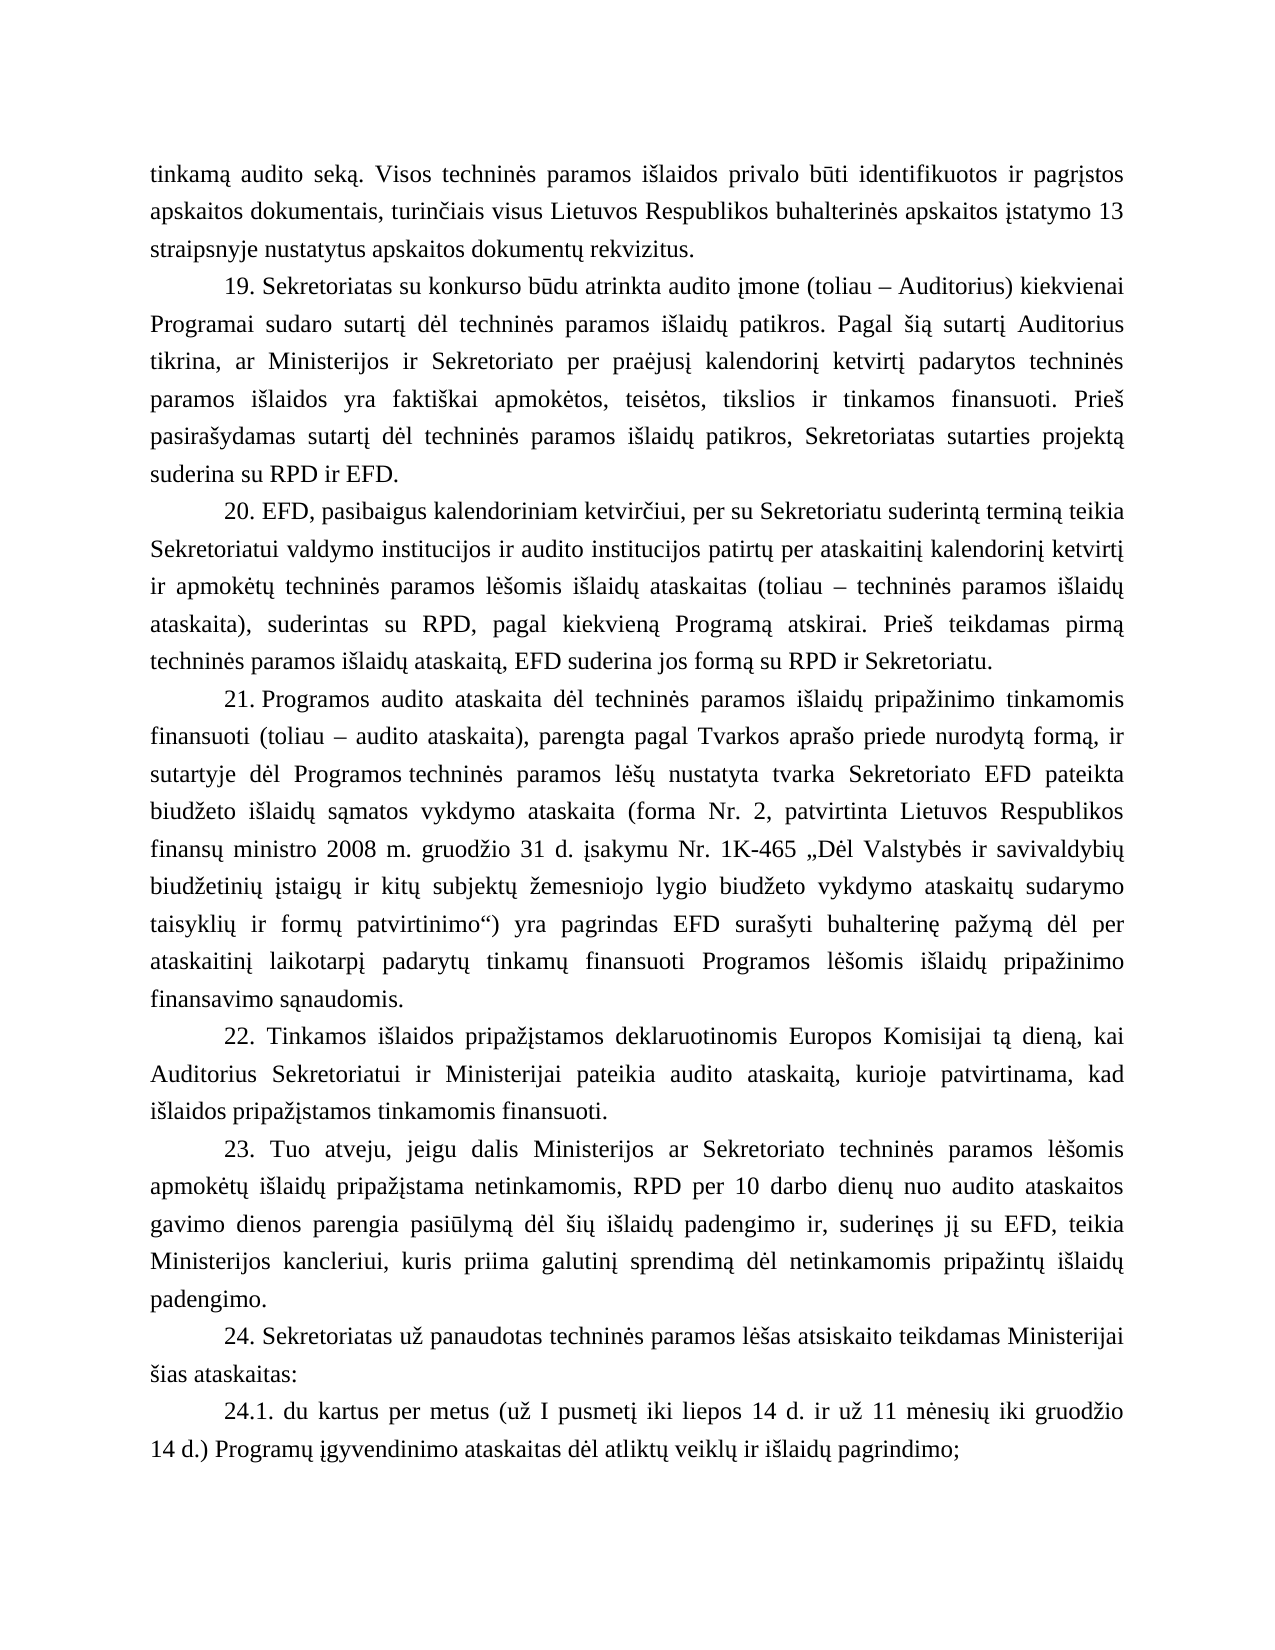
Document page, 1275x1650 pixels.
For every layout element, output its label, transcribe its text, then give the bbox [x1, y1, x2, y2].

text 24. Sekretoriatas už panaudotas techninės paramos lėšas atsiskaito teikdamas Ministerijai šias ataskaitas: [150, 1312, 1125, 1387]
text 21. Programos audito ataskaita dėl techninės paramos išlaidų pripažinimo tinkamomis finansuoti (toliau – audito ataskaita), parengta pagal Tvarkos aprašo priede nurodytą formą, ir sutartyje dėl Programos techninės paramos lėšų nustatyta tvarka Sekretoriato EFD pateikta biudžeto išlaidų sąmatos vykdymo ataskaita (forma Nr. 2, patvirtinta Lietuvos Respublikos finansų ministro 2008 m. gruodžio 31 d. įsakymu Nr. 1K-465 „Dėl Valstybės ir savivaldybių biudžetinių įstaigų ir kitų subjektų žemesniojo lygio biudžeto vykdymo ataskaitų sudarymo taisyklių ir formų patvirtinimo“) yra pagrindas EFD surašyti buhalterinę pažymą dėl per ataskaitinį laikotarpį padarytų tinkamų finansuoti Programos lėšomis išlaidų pripažinimo finansavimo sąnaudomis. [150, 675, 1125, 1012]
text 20. EFD, pasibaigus kalendoriniam ketvirčiui, per su Sekretoriatu suderintą terminą teikia Sekretoriatui valdymo institucijos ir audito institucijos patirtų per ataskaitinį kalendorinį ketvirtį ir apmokėtų techninės paramos lėšomis išlaidų ataskaitas (toliau – techninės paramos išlaidų ataskaita), suderintas su RPD, pagal kiekvieną Programą atskirai. Prieš teikdamas pirmą techninės paramos išlaidų ataskaitą, EFD suderina jos formą su RPD ir Sekretoriatu. [150, 487, 1125, 675]
text 19. Sekretoriatas su konkurso būdu atrinkta audito įmone (toliau – Auditorius) kiekvienai Programai sudaro sutartį dėl techninės paramos išlaidų patikros. Pagal šią sutartį Auditorius tikrina, ar Ministerijos ir Sekretoriato per praėjusį kalendorinį ketvirtį padarytos techninės paramos išlaidos yra faktiškai apmokėtos, teisėtos, tikslios ir tinkamos finansuoti. Prieš pasirašydamas sutartį dėl techninės paramos išlaidų patikros, Sekretoriatas sutarties projektą suderina su RPD ir EFD. [150, 262, 1125, 487]
text tinkamą audito seką. Visos techninės paramos išlaidos privalo būti identifikuotos ir pagrįstos apskaitos dokumentais, turinčiais visus Lietuvos Respublikos buhalterinės apskaitos įstatymo 13 straipsnyje nustatytus apskaitos dokumentų rekvizitus. [150, 150, 1125, 262]
text 22. Tinkamos išlaidos pripažįstamos deklaruotinomis Europos Komisijai tą dieną, kai Auditorius Sekretoriatui ir Ministerijai pateikia audito ataskaitą, kurioje patvirtinama, kad išlaidos pripažįstamos tinkamomis finansuoti. [150, 1012, 1125, 1125]
text 23. Tuo atveju, jeigu dalis Ministerijos ar Sekretoriato techninės paramos lėšomis apmokėtų išlaidų pripažįstama netinkamomis, RPD per 10 darbo dienų nuo audito ataskaitos gavimo dienos parengia pasiūlymą dėl šių išlaidų padengimo ir, suderinęs jį su EFD, teikia Ministerijos kancleriui, kuris priima galutinį sprendimą dėl netinkamomis pripažintų išlaidų padengimo. [150, 1125, 1125, 1312]
text 24.1. du kartus per metus (už I pusmetį iki liepos 14 d. ir už 11 mėnesių iki gruodžio 14 d.) Programų įgyvendinimo ataskaitas dėl atliktų veiklų ir išlaidų pagrindimo; [150, 1387, 1125, 1462]
